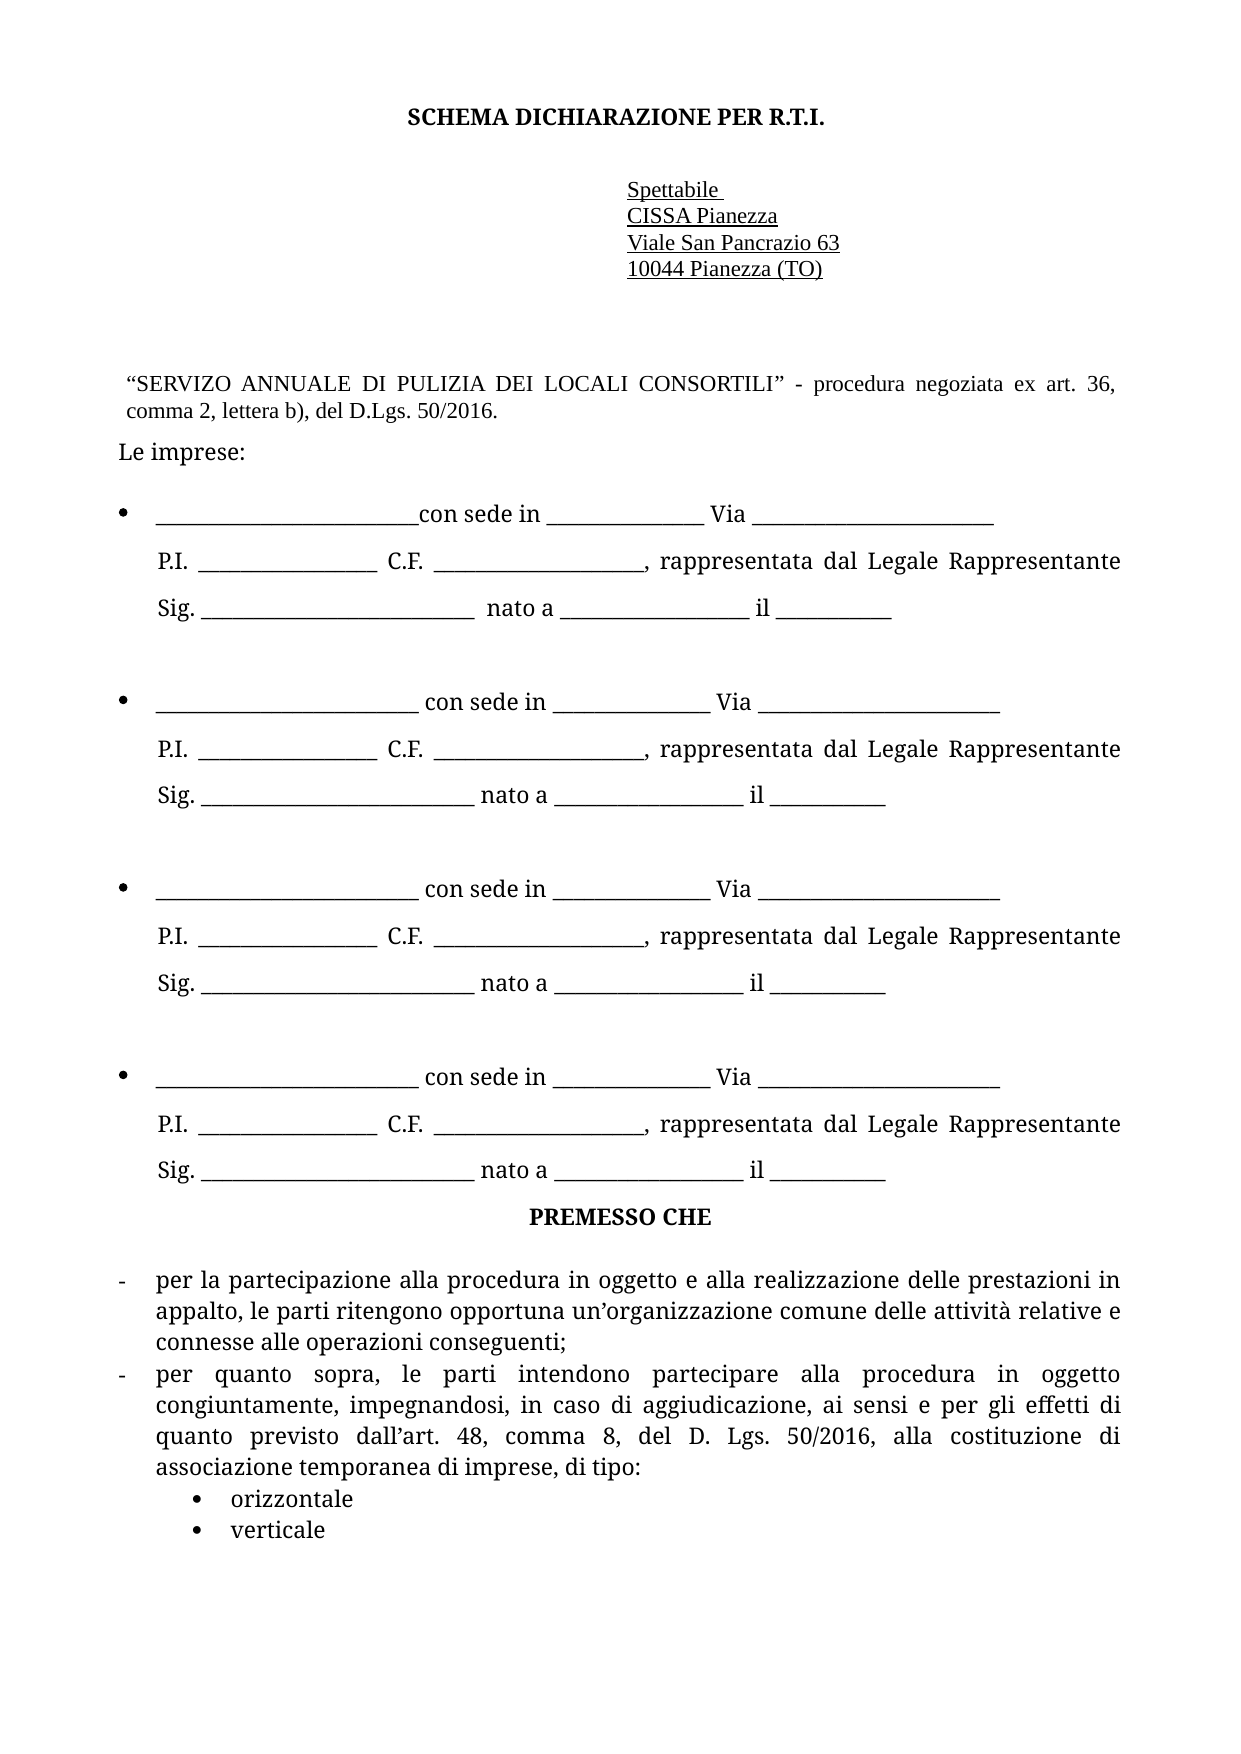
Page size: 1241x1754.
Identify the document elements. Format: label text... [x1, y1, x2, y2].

table_header “SERVIZO ANNUALE DI PULIZIA DEI LOCALI CONSORTILI” - procedura negoziata ex art. 36, comma 2, lettera b), del D.Lgs. 50/2016. [119, 344, 1123, 423]
text P.I. _________________ C.F. ____________________, rappresentata dal Legale Rappresentante Sig. __________________________ nato a __________________ il ___________ [157, 1107, 1122, 1186]
text P.I. _________________ C.F. ____________________, rappresentata dal Legale Rappresentante Sig. __________________________ nato a __________________ il ___________ [157, 920, 1122, 998]
table_header Spettabile CISSA Pianezza Viale San Pancrazio 63 10044 Pianezza (TO) [616, 176, 1116, 282]
list orizzontale [193, 1482, 1122, 1514]
list _________________________ con sede in _______________ Via _______________________ [118, 873, 1122, 904]
list per quanto sopra, le parti intendono partecipare alla procedura in oggetto congiuntamente, impegnandosi, in caso di aggiudicazione, ai sensi e per gli effetti di quanto previsto dall’art. 48, comma 8, del D. Lgs. 50/2016, alla costituzione di associazione temporanea di imprese, di tipo: [118, 1357, 1122, 1482]
list verticale [193, 1514, 1122, 1545]
text P.I. _________________ C.F. ____________________, rappresentata dal Legale Rappresentante Sig. __________________________ nato a __________________ il ___________ [157, 545, 1122, 623]
text P.I. _________________ C.F. ____________________, rappresentata dal Legale Rappresentante Sig. __________________________ nato a __________________ il ___________ [157, 732, 1122, 811]
table_header SCHEMA DICHIARAZIONE PER R.T.I. [117, 89, 1116, 145]
text Le imprese: [118, 436, 1122, 467]
text PREMESSO CHE [118, 1201, 1122, 1232]
list _________________________ con sede in _______________ Via _______________________ [118, 686, 1122, 717]
list _________________________ con sede in _______________ Via _______________________ [118, 1061, 1122, 1092]
list per la partecipazione alla procedura in oggetto e alla realizzazione delle prestazioni in appalto, le parti ritengono opportuna un’organizzazione comune delle attività relative e connesse alle operazioni conseguenti; [118, 1264, 1122, 1357]
table_header [122, 176, 616, 282]
list _________________________con sede in _______________ Via _______________________ [118, 498, 1122, 529]
